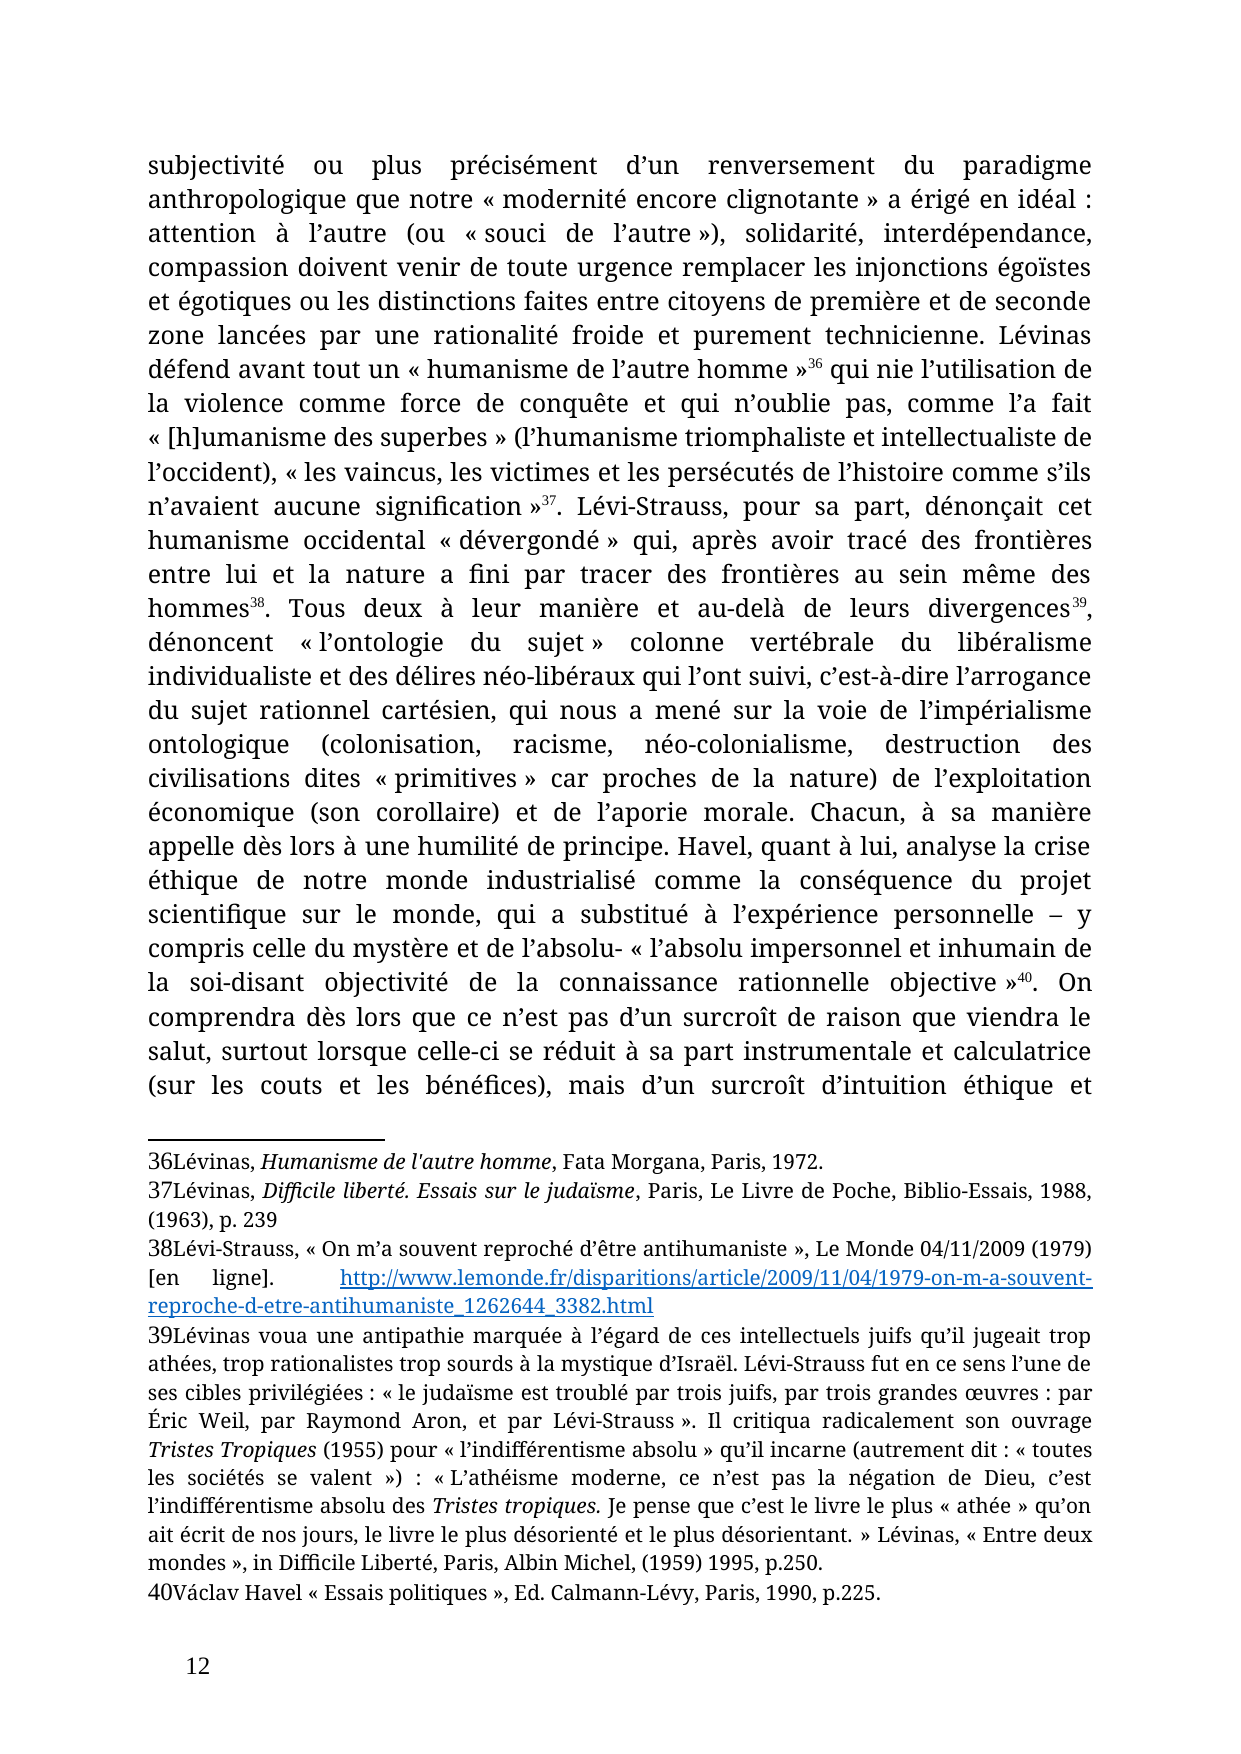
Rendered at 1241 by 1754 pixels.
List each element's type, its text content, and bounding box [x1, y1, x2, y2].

text Lévinas voua une antipathie marquée à l’égard de ces intellectuels juifs qu’il jugeait trop athées, trop rationalistes trop sourds à la mystique d’Israël. Lévi-Strauss fut en ce sens l’une de ses cibles privilégiées : « le judaïsme est troublé par trois juifs, par trois grandes œuvres : par Éric Weil, par Raymond Aron, et par Lévi-Strauss ». Il critiqua radicalement son ouvrage Tristes Tropiques (1955) pour « l’indifférentisme absolu » qu’il incarne (autrement dit : « toutes les sociétés se valent ») : « L’athéisme moderne, ce n’est pas la négation de Dieu, c’est l’indifférentisme absolu des Tristes tropiques. Je pense que c’est le livre le plus « athée » qu’on ait écrit de nos jours, le livre le plus désorienté et le plus désorientant. » Lévinas, « Entre deux mondes », in Difficile Liberté, Paris, Albin Michel, (1959) 1995, p.250. [148, 1320, 1093, 1577]
text subjectivité ou plus précisément d’un renversement du paradigme anthropologique que notre « modernité encore clignotante » a érigé en idéal : attention à l’autre (ou « souci de l’autre »), solidarité, interdépendance, compassion doivent venir de toute urgence remplacer les injonctions égoïstes et égotiques ou les distinctions faites entre citoyens de première et de seconde zone lancées par une rationalité froide et purement technicienne. Lévinas défend avant tout un « humanisme de l’autre homme » qui nie l’utilisation de la violence comme force de conquête et qui n’oublie pas, comme l’a fait « [h]umanisme des superbes » (l’humanisme triomphaliste et intellectualiste de l’occident), « les vaincus, les victimes et les persécutés de l’histoire comme s’ils n’avaient aucune signification ». Lévi-Strauss, pour sa part, dénonçait cet humanisme occidental « dévergondé » qui, après avoir tracé des frontières entre lui et la nature a fini par tracer des frontières au sein même des hommes. Tous deux à leur manière et au-delà de leurs divergences, dénoncent « l’ontologie du sujet » colonne vertébrale du libéralisme individualiste et des délires néo-libéraux qui l’ont suivi, c’est-à-dire l’arrogance du sujet rationnel cartésien, qui nous a mené sur la voie de l’impérialisme ontologique (colonisation, racisme, néo-colonialisme, destruction des civilisations dites « primitives » car proches de la nature) de l’exploitation économique (son corollaire) et de l’aporie morale. Chacun, à sa manière appelle dès lors à une humilité de principe. Havel, quant à lui, analyse la crise éthique de notre monde industrialisé comme la conséquence du projet scientifique sur le monde, qui a substitué à l’expérience personnelle – y compris celle du mystère et de l’absolu- « l’absolu impersonnel et inhumain de la soi-disant objectivité de la connaissance rationnelle objective ». On comprendra dès lors que ce n’est pas d’un surcroît de raison que viendra le salut, surtout lorsque celle-ci se réduit à sa part instrumentale et calculatrice (sur les couts et les bénéfices), mais d’un surcroît d’intuition éthique et [148, 148, 1093, 1101]
text Lévi-Strauss, « On m’a souvent reproché d’être antihumaniste », Le Monde 04/11/2009 (1979) [en ligne]. http://www.lemonde.fr/disparitions/article/2009/11/04/1979-on-m-a-souvent-reproche-d-etre-antihumaniste_1262644_3382.html [148, 1233, 1093, 1320]
text Lévinas, Humanisme de l'autre homme, Fata Morgana, Paris, 1972. [148, 1146, 1093, 1176]
text Václav Havel « Essais politiques », Ed. Calmann-Lévy, Paris, 1990, p.225. [148, 1577, 1093, 1606]
text Lévinas, Difficile liberté. Essais sur le judaïsme, Paris, Le Livre de Poche, Biblio-Essais, 1988, (1963), p. 239 [148, 1176, 1093, 1233]
